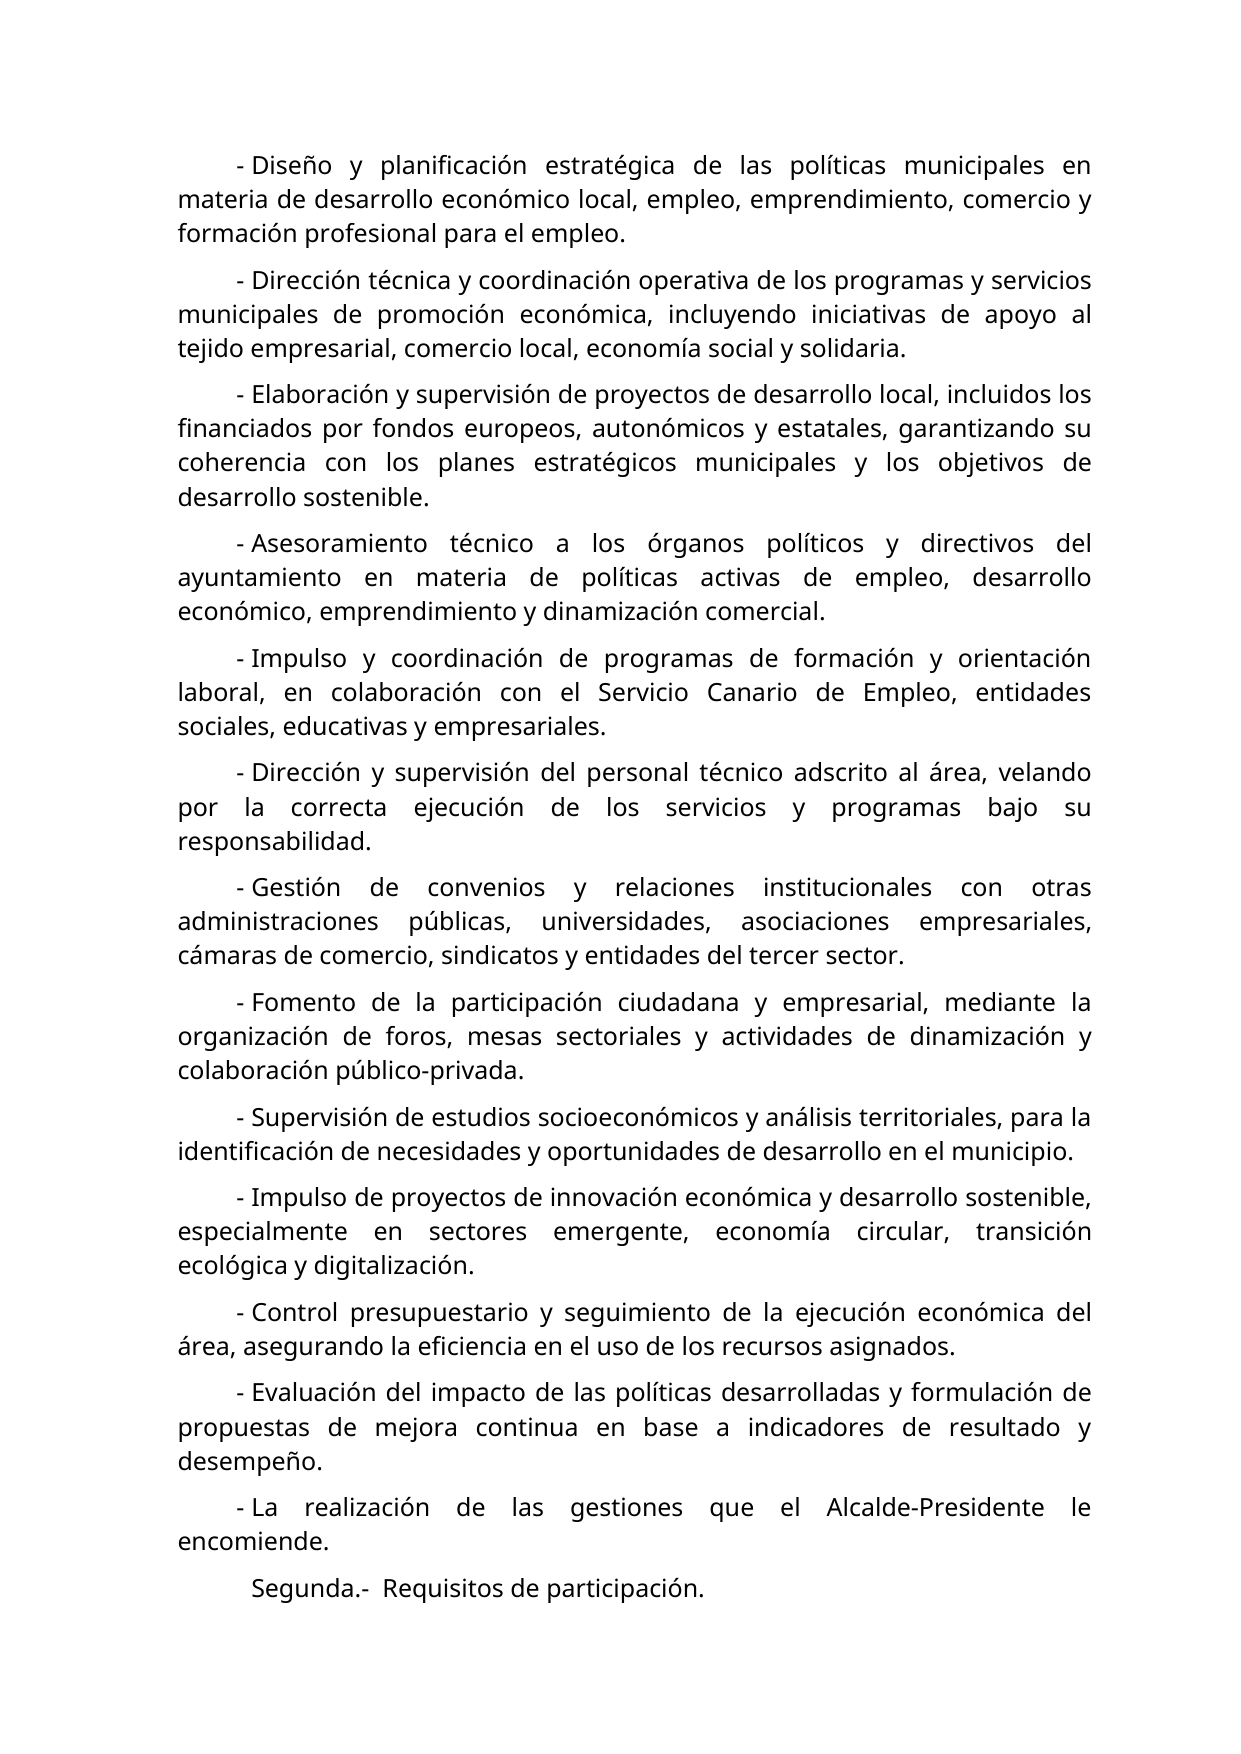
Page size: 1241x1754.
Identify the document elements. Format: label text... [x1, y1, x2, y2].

list La realización de las gestiones que el Alcalde-Presidente le encomiende. [177, 1490, 1093, 1558]
text Segunda.- Requisitos de participación. [177, 1570, 1093, 1604]
list Fomento de la participación ciudadana y empresarial, mediante la organización de foros, mesas sectoriales y actividades de dinamización y colaboración público-privada. [177, 984, 1093, 1087]
list Diseño y planificación estratégica de las políticas municipales en materia de desarrollo económico local, empleo, emprendimiento, comercio y formación profesional para el empleo. [177, 148, 1093, 250]
list Evaluación del impacto de las políticas desarrolladas y formulación de propuestas de mejora continua en base a indicadores de resultado y desempeño. [177, 1375, 1093, 1477]
list Impulso y coordinación de programas de formación y orientación laboral, en colaboración con el Servicio Canario de Empleo, entidades sociales, educativas y empresariales. [177, 640, 1093, 743]
list Dirección y supervisión del personal técnico adscrito al área, velando por la correcta ejecución de los servicios y programas bajo su responsabilidad. [177, 755, 1093, 857]
list Dirección técnica y coordinación operativa de los programas y servicios municipales de promoción económica, incluyendo iniciativas de apoyo al tejido empresarial, comercio local, economía social y solidaria. [177, 262, 1093, 364]
list Gestión de convenios y relaciones institucionales con otras administraciones públicas, universidades, asociaciones empresariales, cámaras de comercio, sindicatos y entidades del tercer sector. [177, 870, 1093, 972]
list Supervisión de estudios socioeconómicos y análisis territoriales, para la identificación de necesidades y oportunidades de desarrollo en el municipio. [177, 1099, 1093, 1167]
list Impulso de proyectos de innovación económica y desarrollo sostenible, especialmente en sectores emergente, economía circular, transición ecológica y digitalización. [177, 1180, 1093, 1282]
list Elaboración y supervisión de proyectos de desarrollo local, incluidos los financiados por fondos europeos, autonómicos y estatales, garantizando su coherencia con los planes estratégicos municipales y los objetivos de desarrollo sostenible. [177, 377, 1093, 513]
list Control presupuestario y seguimiento de la ejecución económica del área, asegurando la eficiencia en el uso de los recursos asignados. [177, 1294, 1093, 1363]
list Asesoramiento técnico a los órganos políticos y directivos del ayuntamiento en materia de políticas activas de empleo, desarrollo económico, emprendimiento y dinamización comercial. [177, 526, 1093, 628]
